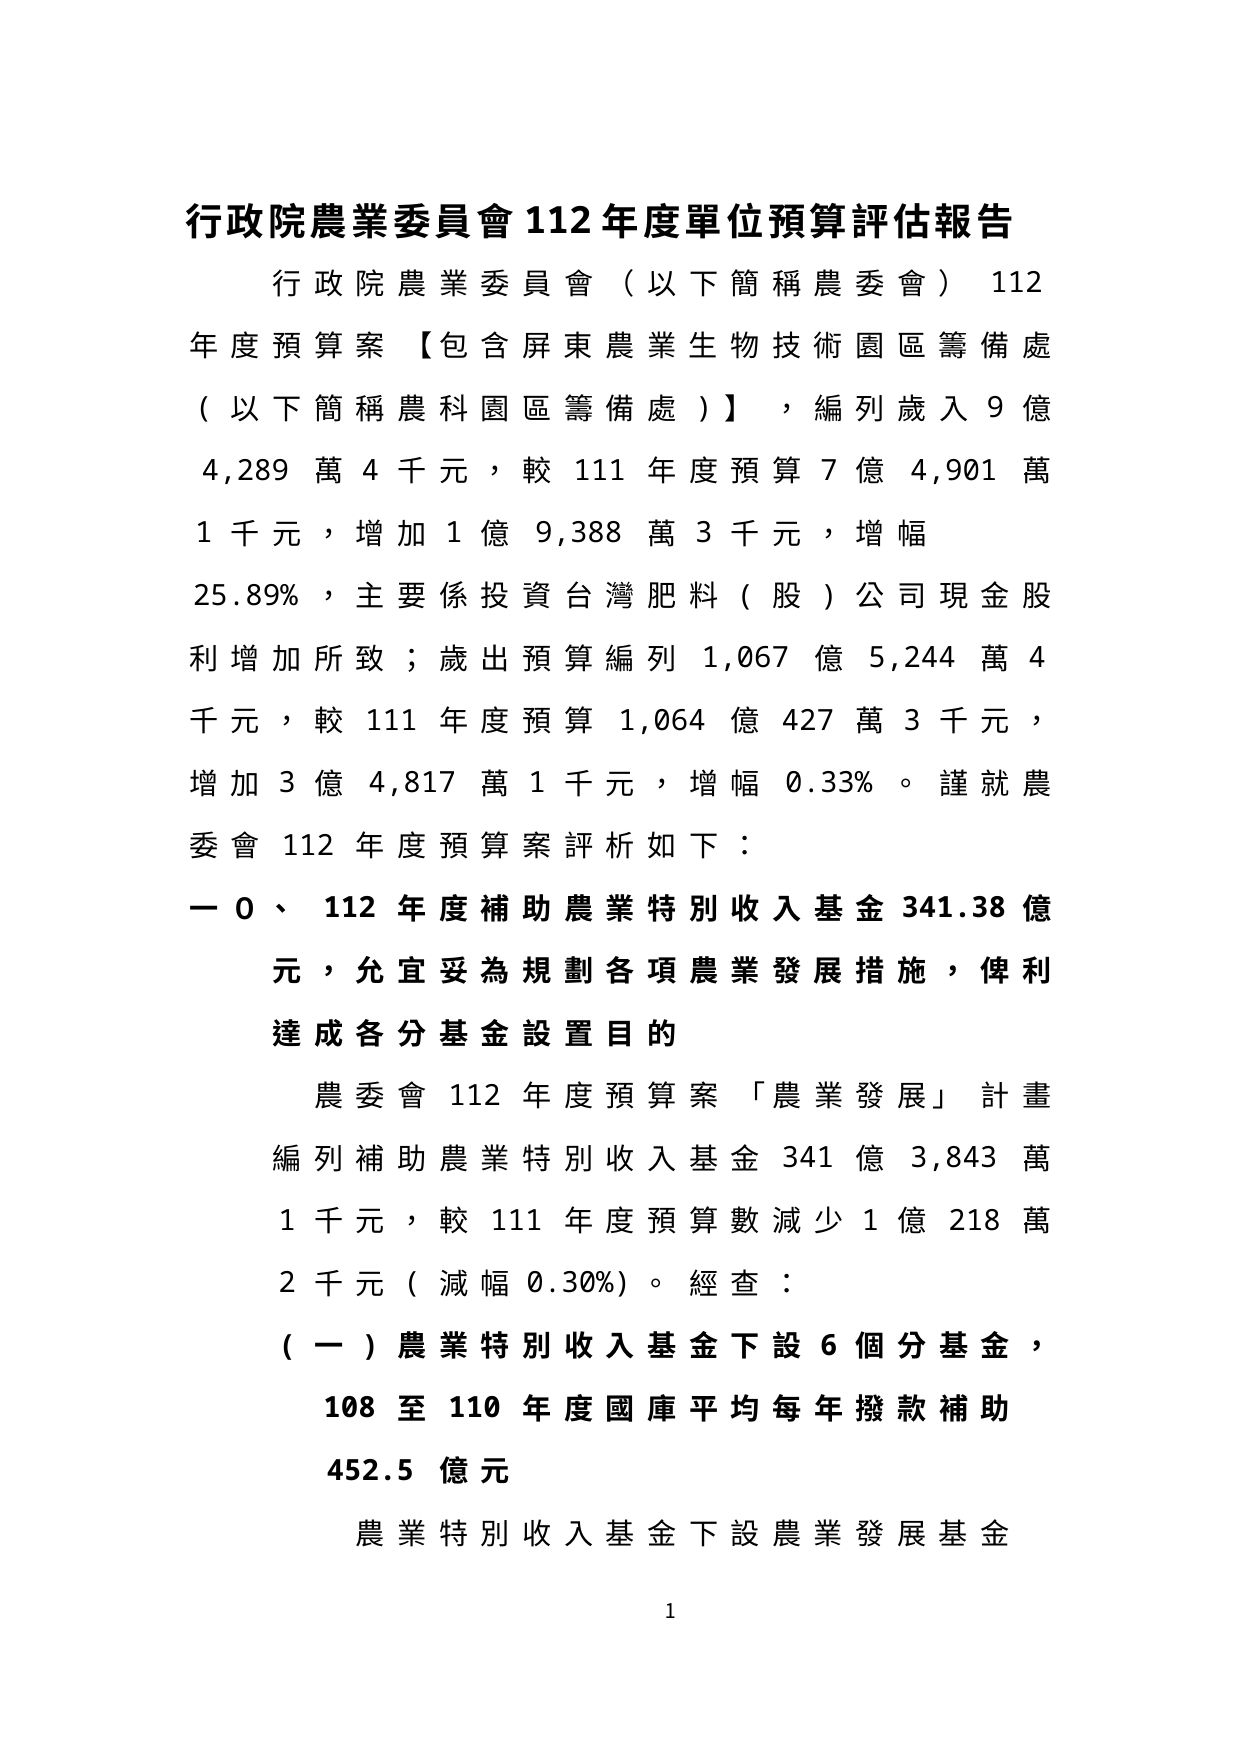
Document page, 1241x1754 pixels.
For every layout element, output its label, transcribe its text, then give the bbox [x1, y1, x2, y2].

text 行政院農業委員會112年度單位預算評估報告 [183, 177, 1058, 240]
text 行政院農業委員會（以下簡稱農委會）112年度預算案【包含屏東農業生物技術園區籌備處(以下簡稱農科園區籌備處)】，編列歲入9億4,289萬4千元，較111年度預算7億4,901萬1千元，增加1億9,388萬3千元，增幅25.89%，主要係投資台灣肥料(股)公司現金股利增加所致；歲出預算編列1,067億5,244萬4千元，較111年度預算1,064億427萬3千元，增加3億4,817萬1千元，增幅0.33%。謹就農委會112年度預算案評析如下： [183, 240, 1058, 865]
text 農委會112年度預算案「農業發展」計畫編列補助農業特別收入基金341億3,843萬1千元，較111年度預算數減少1億218萬2千元(減幅0.30%)。經查： [242, 1052, 1058, 1302]
text (一)農業特別收入基金下設6個分基金，108至110年度國庫平均每年撥款補助452.5億元 [242, 1302, 1058, 1490]
text 農業特別收入基金下設農業發展基金(以下簡稱農發基金)、林務發展及造林基金、農業天然災害救助基金(以下簡稱天災救助基金)、漁業發展基金、農產品受進口損害救助基金(以下簡稱農損基金)及農村再生基金(以下簡稱農再基金)等6個分基金，其中農發基金、天災救助基金及農損基金分別依農業發展條例第54條第1項、第60條、第52條第3項及第4項設置；農再基金依農村再生條例第7條第1項設置，爰國庫依法每年撥款挹注該等基金；迄110年底國庫累計撥予農發基金3,086.17億元、農損基金1,971.77億元、農再基金1,500.02億元，均已依各該條例撥足法定撥補金額。 [271, 1490, 1058, 1552]
text 一０、112年度補助農業特別收入基金341.38億元，允宜妥為規劃各項農業發展措施，俾利達成各分基金設置目的 [183, 865, 1058, 1052]
